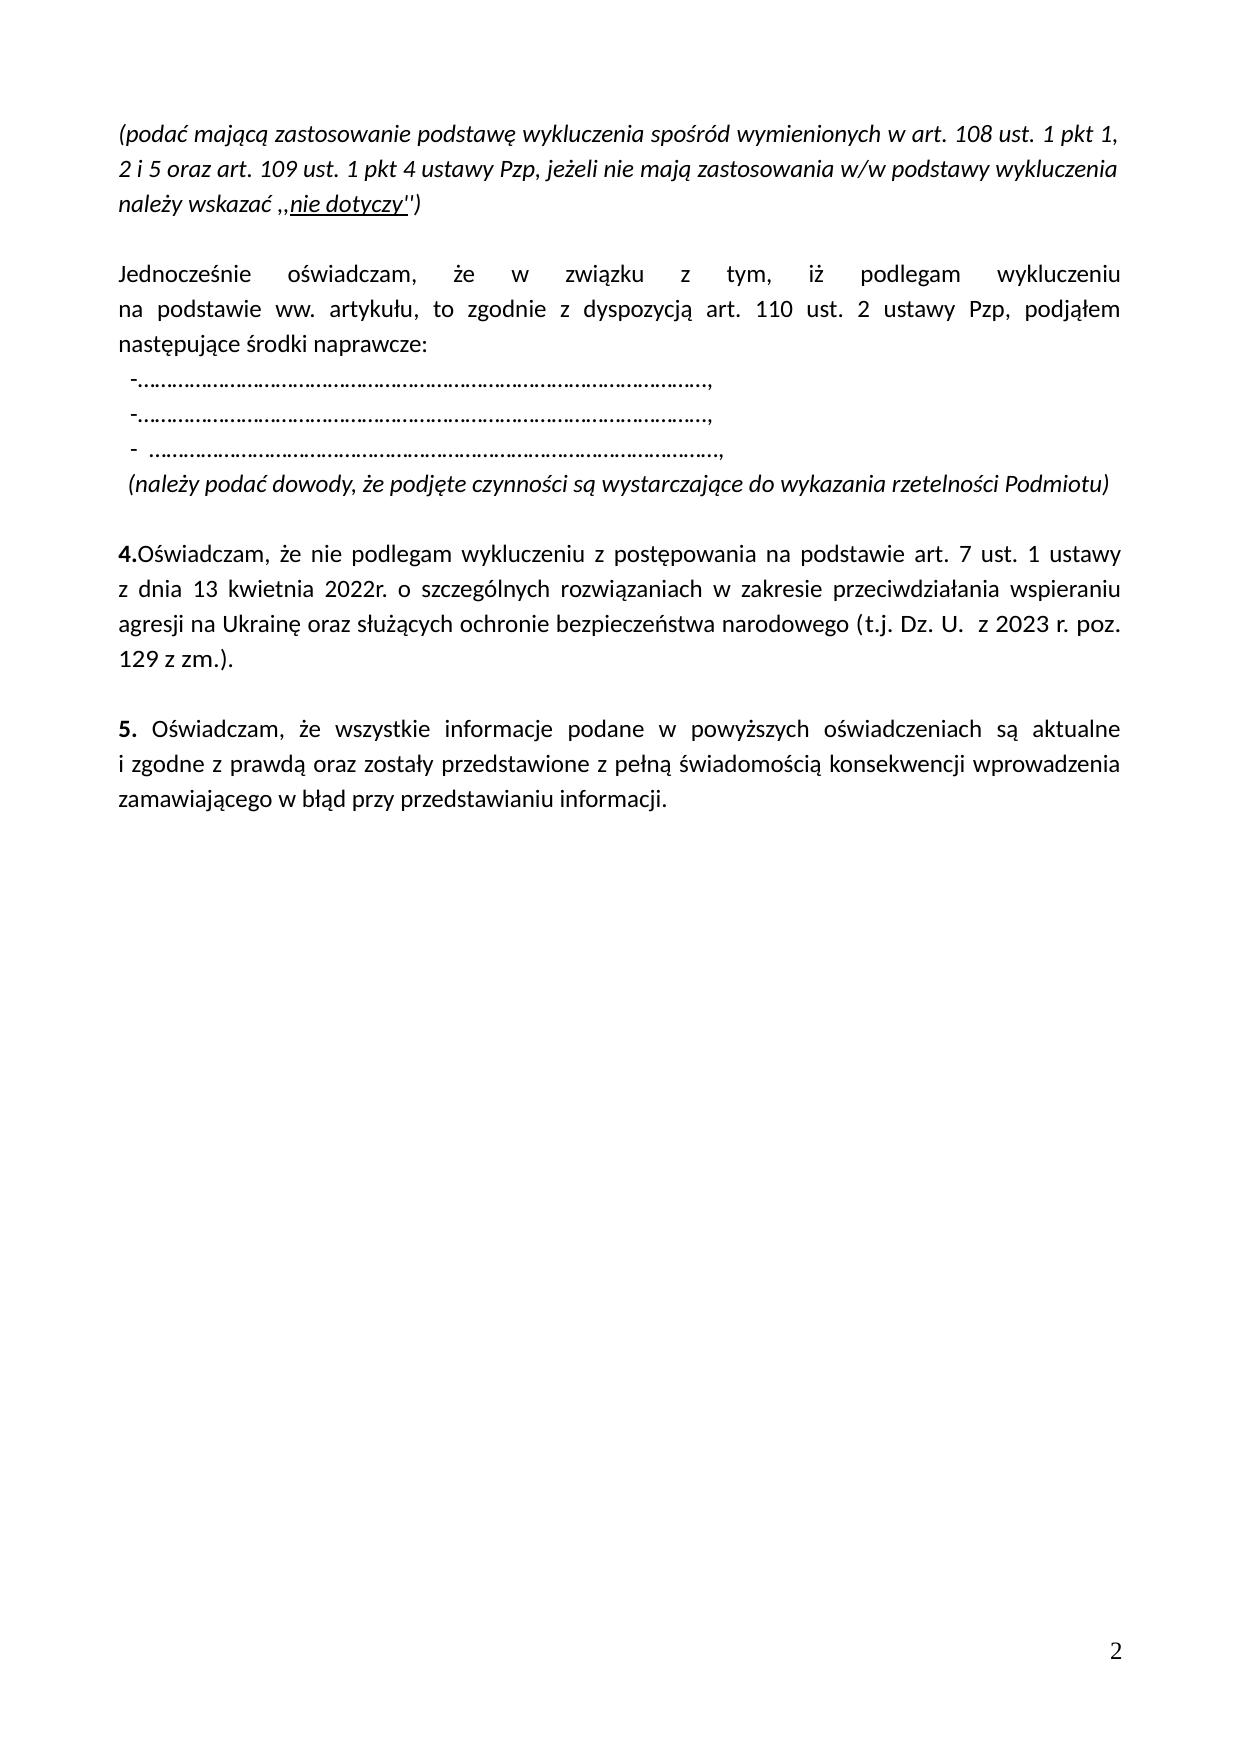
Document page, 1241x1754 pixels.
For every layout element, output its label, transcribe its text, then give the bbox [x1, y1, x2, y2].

text 4.Oświadczam, że nie podlegam wykluczeniu z postępowania na podstawie art. 7 ust. 1 ustawy z dnia 13 kwietnia 2022r. o szczególnych rozwiązaniach w zakresie przeciwdziałania wspieraniu agresji na Ukrainę oraz służących ochronie bezpieczeństwa narodowego (t.j. Dz. U. z 2023 r. poz. 129 z zm.). [118, 538, 1122, 674]
text (podać mającą zastosowanie podstawę wykluczenia spośród wymienionych w art. 108 ust. 1 pkt 1, 2 i 5 oraz art. 109 ust. 1 pkt 4 ustawy Pzp, jeżeli nie mają zastosowania w/w podstawy wykluczenia należy wskazać ,,nie dotyczy'') [118, 118, 1122, 219]
text (należy podać dowody, że podjęte czynności są wystarczające do wykazania rzetelności Podmiotu) [118, 468, 1122, 499]
text 5. Oświadczam, że wszystkie informacje podane w powyższych oświadczeniach są aktualne i zgodne z prawdą oraz zostały przedstawione z pełną świadomością konsekwencji wprowadzenia zamawiającego w błąd przy przedstawianiu informacji. [118, 713, 1122, 849]
text Jednocześnie oświadczam, że w związku z tym, iż podlegam wykluczeniu na podstawie ww. artykułu, to zgodnie z dyspozycją art. 110 ust. 2 ustawy Pzp, podjąłem następujące środki naprawcze: [118, 258, 1122, 359]
text -………………………………………………………………………………………, -………………………………………………………………………………………, - ………………………………………………………………………………………, [130, 363, 1122, 464]
